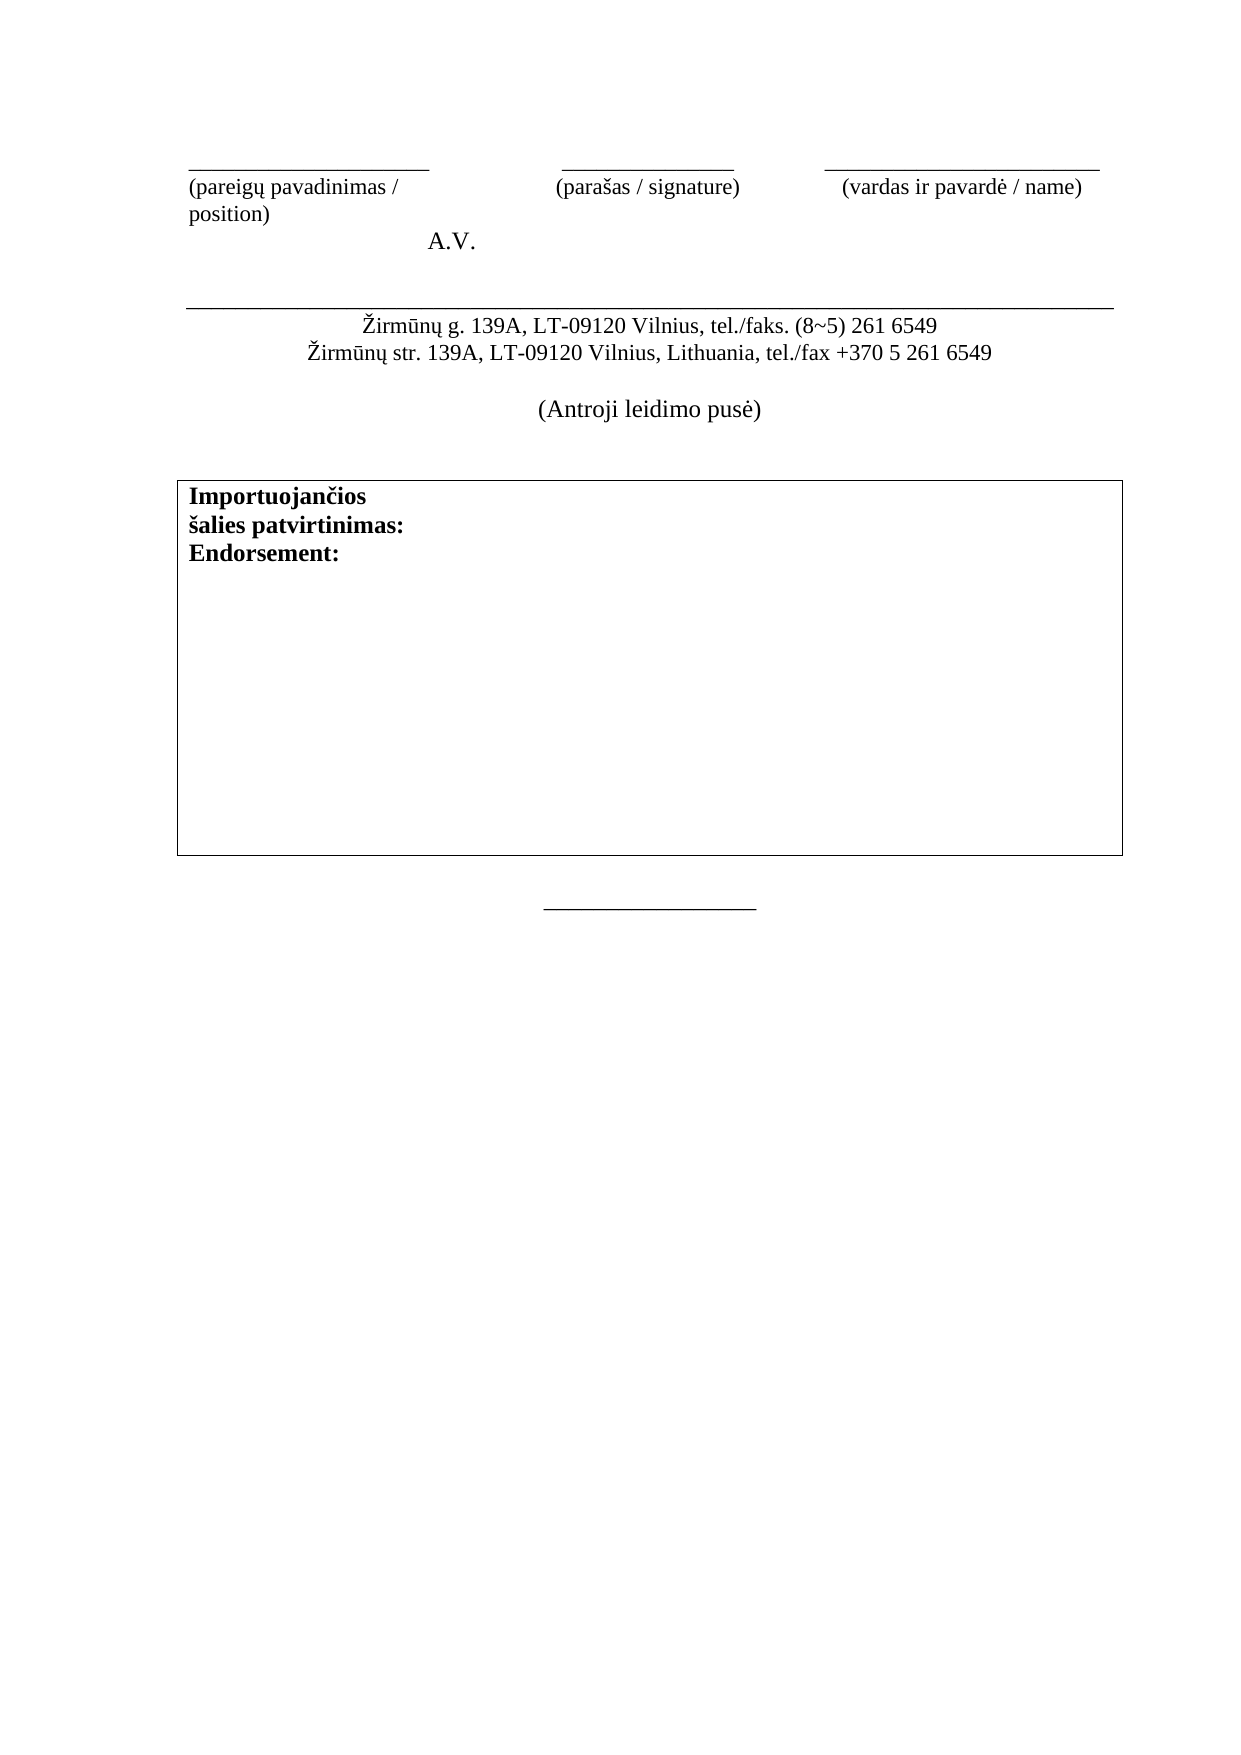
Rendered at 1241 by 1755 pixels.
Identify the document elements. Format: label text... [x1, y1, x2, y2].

table_header Importuojančios šalies patvirtinimas: Endorsement: [178, 481, 1122, 855]
text Žirmūnų g. 139A, LT-09120 Vilnius, tel./faks. (8~5) 261 6549 [177, 312, 1122, 338]
text _ [177, 283, 1122, 312]
table_header ________________________ (vardas ir pavardė / name) [802, 147, 1122, 226]
table_header _______________ (parašas / signature) [493, 147, 802, 226]
table_header _____________________ (pareigų pavadinimas / position) [177, 147, 493, 226]
text _________________ [177, 884, 1122, 913]
text (Antroji leidimo pusė) [177, 394, 1122, 422]
text A.V. [427, 226, 1122, 255]
text Žirmūnų str. 139A, LT-09120 Vilnius, Lithuania, tel./fax +370 5 261 6549 [177, 338, 1122, 365]
